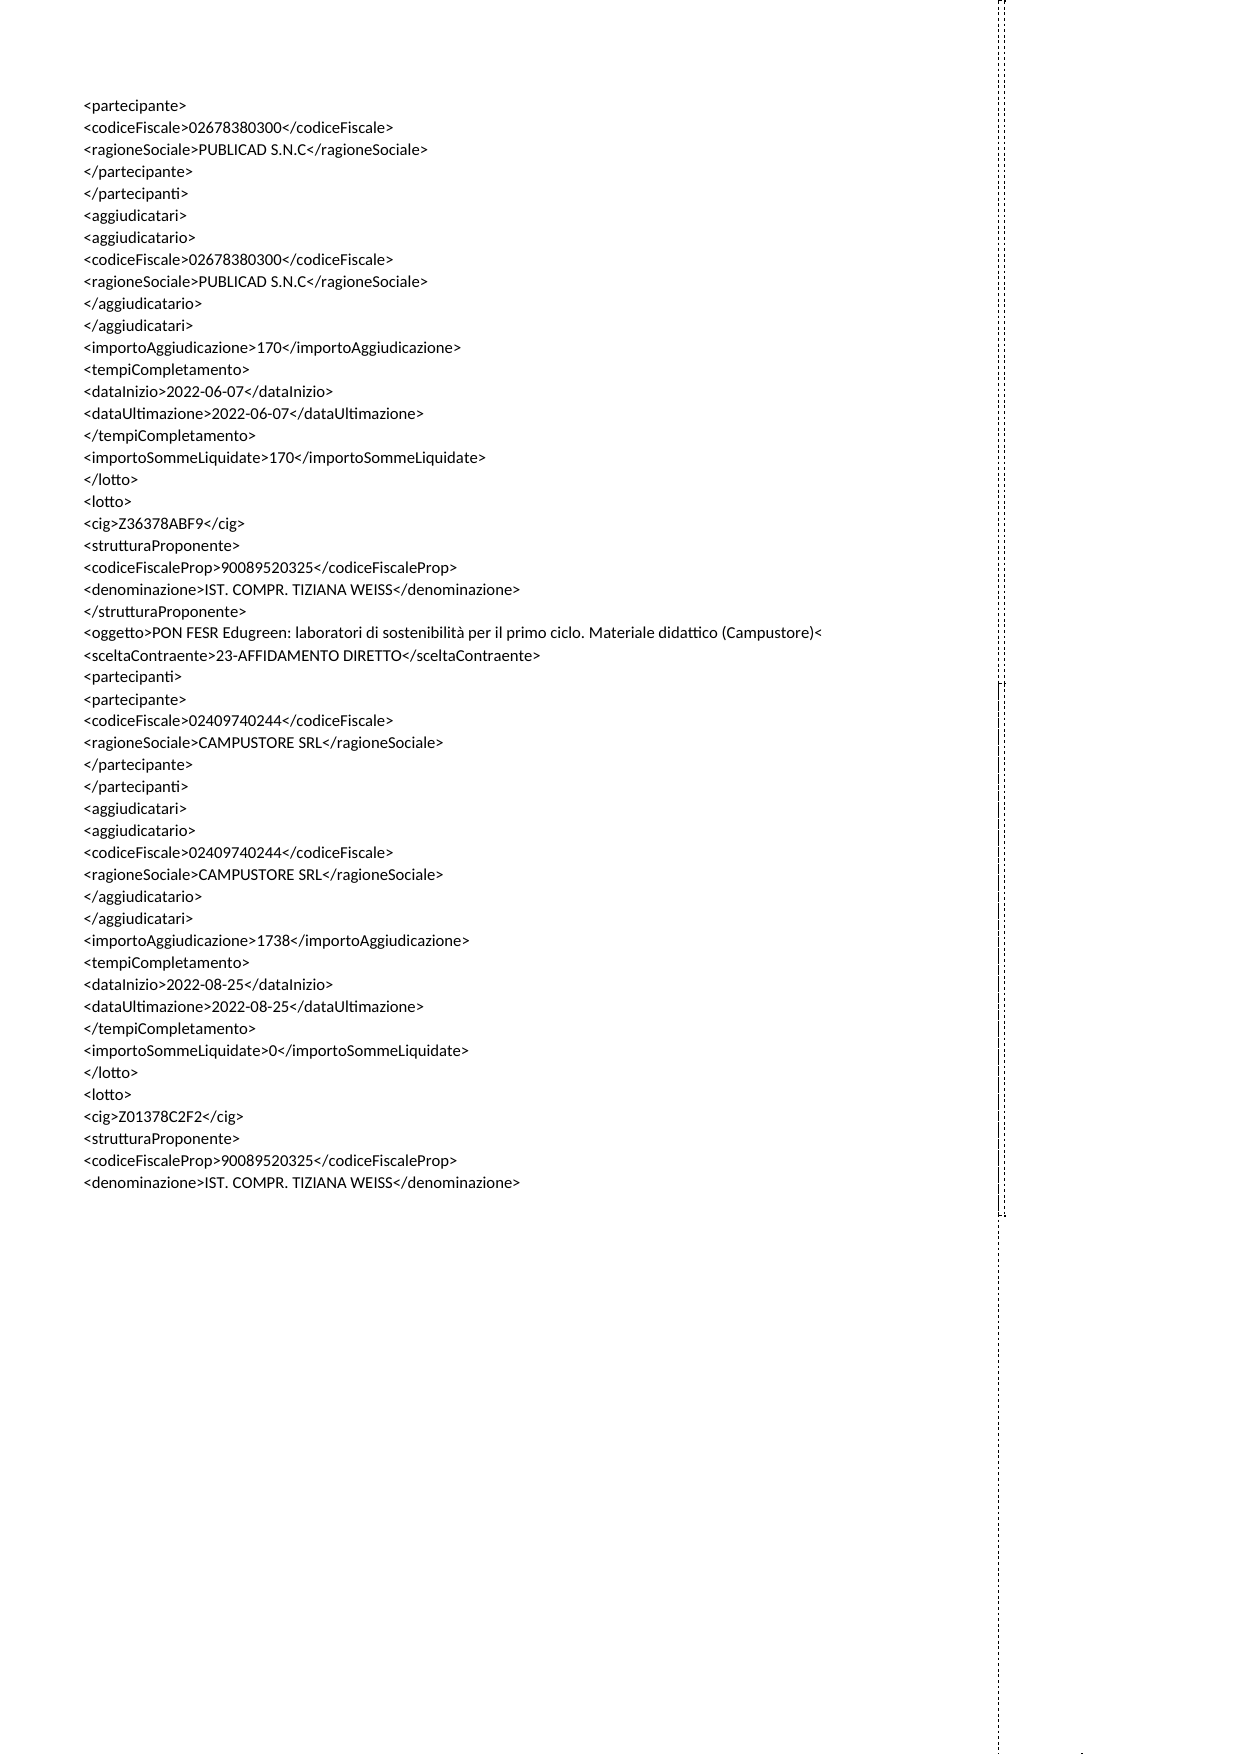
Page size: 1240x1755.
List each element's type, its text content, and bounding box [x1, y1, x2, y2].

text <importoSommeLiquidate>0</importoSommeLiquidate> [83, 1040, 993, 1061]
text <importoAggiudicazione>1738</importoAggiudicazione> [83, 931, 993, 951]
text </partecipante> [83, 161, 993, 182]
text <codiceFiscaleProp>90089520325</codiceFiscaleProp> [83, 1150, 993, 1171]
text </tempiCompletamento> [83, 1018, 993, 1039]
text <ragioneSociale>PUBLICAD S.N.C</ragioneSociale> [83, 139, 993, 159]
text <denominazione>IST. COMPR. TIZIANA WEISS</denominazione> [83, 579, 993, 599]
text <partecipante> [83, 689, 993, 709]
text <sceltaContraente>23-AFFIDAMENTO DIRETTO</sceltaContraente> [83, 645, 993, 665]
text <strutturaProponente> [83, 1128, 993, 1149]
text <ragioneSociale>PUBLICAD S.N.C</ragioneSociale> [83, 271, 993, 291]
text <aggiudicatario> [83, 227, 993, 247]
text <strutturaProponente> [83, 535, 993, 555]
text <partecipante> [83, 95, 993, 116]
text <codiceFiscale>02678380300</codiceFiscale> [83, 117, 993, 138]
text </strutturaProponente> [83, 601, 993, 621]
text <importoSommeLiquidate>170</importoSommeLiquidate> [83, 447, 993, 467]
text </partecipanti> [83, 777, 993, 797]
text <codiceFiscale>02409740244</codiceFiscale> [83, 711, 993, 731]
text </aggiudicatari> [83, 315, 993, 335]
text <denominazione>IST. COMPR. TIZIANA WEISS</denominazione> [83, 1172, 993, 1193]
text <cig>Z36378ABF9</cig> [83, 513, 993, 533]
text <dataInizio>2022-06-07</dataInizio> [83, 381, 993, 401]
text </tempiCompletamento> [83, 425, 993, 445]
text <ragioneSociale>CAMPUSTORE SRL</ragioneSociale> [83, 733, 993, 753]
text <dataUltimazione>2022-06-07</dataUltimazione> [83, 403, 993, 423]
text <importoAggiudicazione>170</importoAggiudicazione> [83, 337, 993, 357]
text <aggiudicatari> [83, 799, 993, 819]
text </partecipanti> [83, 183, 993, 203]
text <tempiCompletamento> [83, 359, 993, 379]
text </lotto> [83, 1062, 993, 1083]
text </aggiudicatari> [83, 908, 993, 929]
text <aggiudicatario> [83, 821, 993, 841]
text </aggiudicatario> [83, 887, 993, 907]
text <cig>Z01378C2F2</cig> [83, 1106, 993, 1127]
text <lotto> [83, 491, 993, 511]
text <dataInizio>2022-08-25</dataInizio> [83, 974, 993, 995]
text <lotto> [83, 1084, 993, 1105]
text <dataUltimazione>2022-08-25</dataUltimazione> [83, 996, 993, 1017]
text <aggiudicatari> [83, 205, 993, 226]
text <codiceFiscale>02409740244</codiceFiscale> [83, 843, 993, 863]
text <codiceFiscaleProp>90089520325</codiceFiscaleProp> [83, 557, 993, 577]
text <ragioneSociale>CAMPUSTORE SRL</ragioneSociale> [83, 864, 993, 885]
text </partecipante> [83, 755, 993, 775]
text <tempiCompletamento> [83, 952, 993, 973]
text </aggiudicatario> [83, 293, 993, 313]
text </lotto> [83, 469, 993, 489]
text <codiceFiscale>02678380300</codiceFiscale> [83, 249, 993, 269]
text <oggetto>PON FESR Edugreen: laboratori di sostenibilità per il primo ciclo. Materiale didattico (Campustore)< [83, 623, 993, 643]
text <partecipanti> [83, 667, 993, 687]
